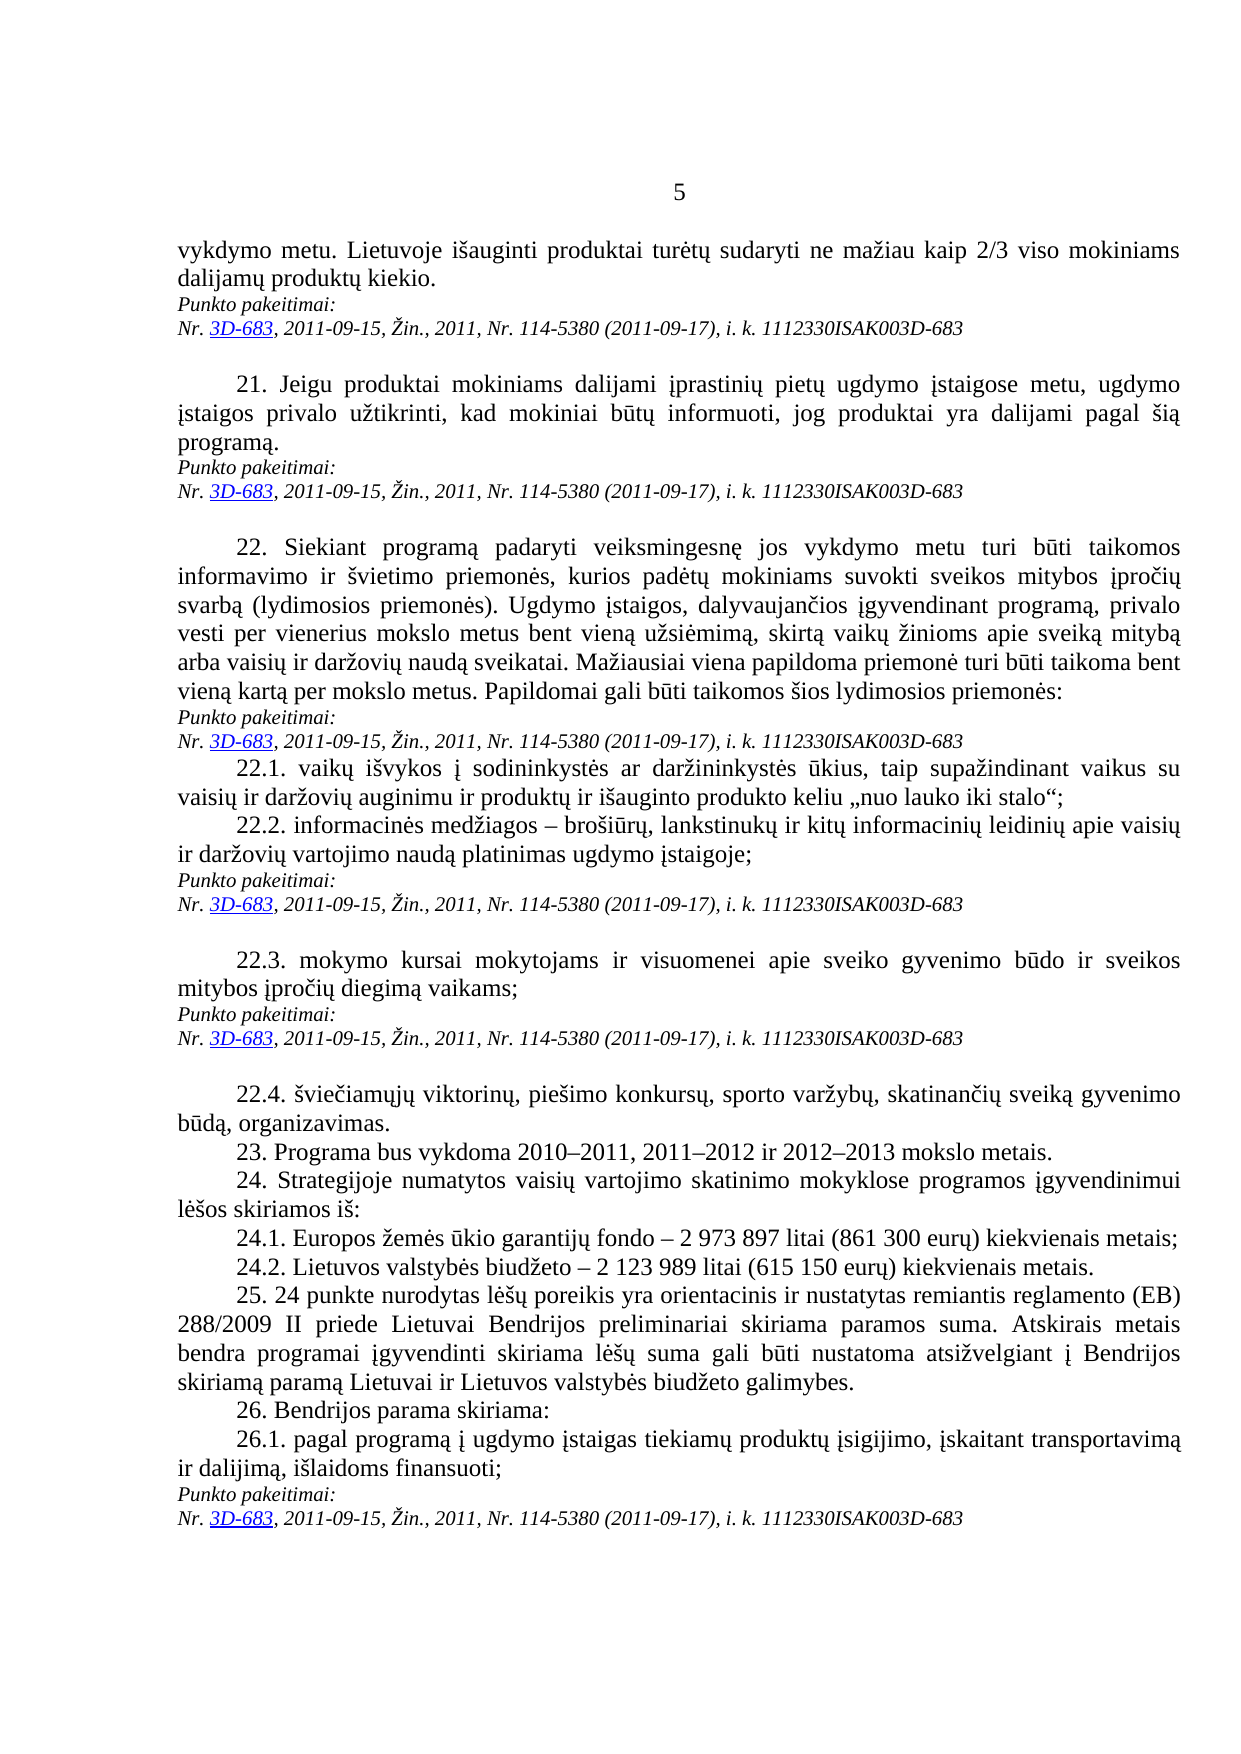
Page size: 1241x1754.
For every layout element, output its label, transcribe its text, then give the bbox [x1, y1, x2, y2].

text 24.1. Europos žemės ūkio garantijų fondo – 2 973 897 litai (861 300 eurų) kiekvienais metais; [177, 1223, 1181, 1252]
text Punkto pakeitimai: [177, 1002, 1181, 1026]
text 22.4. šviečiamųjų viktorinų, piešimo konkursų, sporto varžybų, skatinančių sveiką gyvenimo būdą, organizavimas. [177, 1079, 1181, 1137]
text Nr. 3D-683, 2011-09-15, Žin., 2011, Nr. 114-5380 (2011-09-17), i. k. 1112330ISAK003D-683 [177, 1506, 1181, 1530]
text 22. Siekiant programą padaryti veiksmingesnę jos vykdymo metu turi būti taikomos informavimo ir švietimo priemonės, kurios padėtų mokiniams suvokti sveikos mitybos įpročių svarbą (lydimosios priemonės). Ugdymo įstaigos, dalyvaujančios įgyvendinant programą, privalo vesti per vienerius mokslo metus bent vieną užsiėmimą, skirtą vaikų žinioms apie sveiką mitybą arba vaisių ir daržovių naudą sveikatai. Mažiausiai viena papildoma priemonė turi būti taikoma bent vieną kartą per mokslo metus. Papildomai gali būti taikomos šios lydimosios priemonės: [177, 532, 1181, 705]
text Punkto pakeitimai: [177, 292, 1181, 316]
text 24.2. Lietuvos valstybės biudžeto – 2 123 989 litai (615 150 eurų) kiekvienais metais. [177, 1252, 1181, 1280]
text Nr. 3D-683, 2011-09-15, Žin., 2011, Nr. 114-5380 (2011-09-17), i. k. 1112330ISAK003D-683 [177, 479, 1181, 503]
text 25. 24 punkte nurodytas lėšų poreikis yra orientacinis ir nustatytas remiantis reglamento (EB) 288/2009 II priede Lietuvai Bendrijos preliminariai skiriama paramos suma. Atskirais metais bendra programai įgyvendinti skiriama lėšų suma gali būti nustatoma atsižvelgiant į Bendrijos skiriamą paramą Lietuvai ir Lietuvos valstybės biudžeto galimybes. [177, 1280, 1181, 1395]
text 21. Jeigu produktai mokiniams dalijami įprastinių pietų ugdymo įstaigose metu, ugdymo įstaigos privalo užtikrinti, kad mokiniai būtų informuoti, jog produktai yra dalijami pagal šią programą. [177, 369, 1181, 455]
text 23. Programa bus vykdoma 2010–2011, 2011–2012 ir 2012–2013 mokslo metais. [177, 1137, 1181, 1165]
text 22.2. informacinės medžiagos – brošiūrų, lankstinukų ir kitų informacinių leidinių apie vaisių ir daržovių vartojimo naudą platinimas ugdymo įstaigoje; [177, 810, 1181, 868]
text Nr. 3D-683, 2011-09-15, Žin., 2011, Nr. 114-5380 (2011-09-17), i. k. 1112330ISAK003D-683 [177, 729, 1181, 753]
text Punkto pakeitimai: [177, 705, 1181, 729]
text 22.1. vaikų išvykos į sodininkystės ar daržininkystės ūkius, taip supažindinant vaikus su vaisių ir daržovių auginimu ir produktų ir išauginto produkto keliu „nuo lauko iki stalo“; [177, 753, 1181, 810]
text 22.3. mokymo kursai mokytojams ir visuomenei apie sveiko gyvenimo būdo ir sveikos mitybos įpročių diegimą vaikams; [177, 945, 1181, 1002]
text Punkto pakeitimai: [177, 1482, 1181, 1506]
text Punkto pakeitimai: [177, 868, 1181, 892]
text 26.1. pagal programą į ugdymo įstaigas tiekiamų produktų įsigijimo, įskaitant transportavimą ir dalijimą, išlaidoms finansuoti; [177, 1424, 1181, 1482]
text Nr. 3D-683, 2011-09-15, Žin., 2011, Nr. 114-5380 (2011-09-17), i. k. 1112330ISAK003D-683 [177, 1026, 1181, 1050]
text 26. Bendrijos parama skiriama: [177, 1395, 1181, 1424]
text 24. Strategijoje numatytos vaisių vartojimo skatinimo mokyklose programos įgyvendinimui lėšos skiriamos iš: [177, 1165, 1181, 1223]
text Punkto pakeitimai: [177, 455, 1181, 479]
text Nr. 3D-683, 2011-09-15, Žin., 2011, Nr. 114-5380 (2011-09-17), i. k. 1112330ISAK003D-683 [177, 892, 1181, 916]
text Nr. 3D-683, 2011-09-15, Žin., 2011, Nr. 114-5380 (2011-09-17), i. k. 1112330ISAK003D-683 [177, 316, 1181, 340]
text vykdymo metu. Lietuvoje išauginti produktai turėtų sudaryti ne mažiau kaip 2/3 viso mokiniams dalijamų produktų kiekio. [177, 235, 1181, 292]
